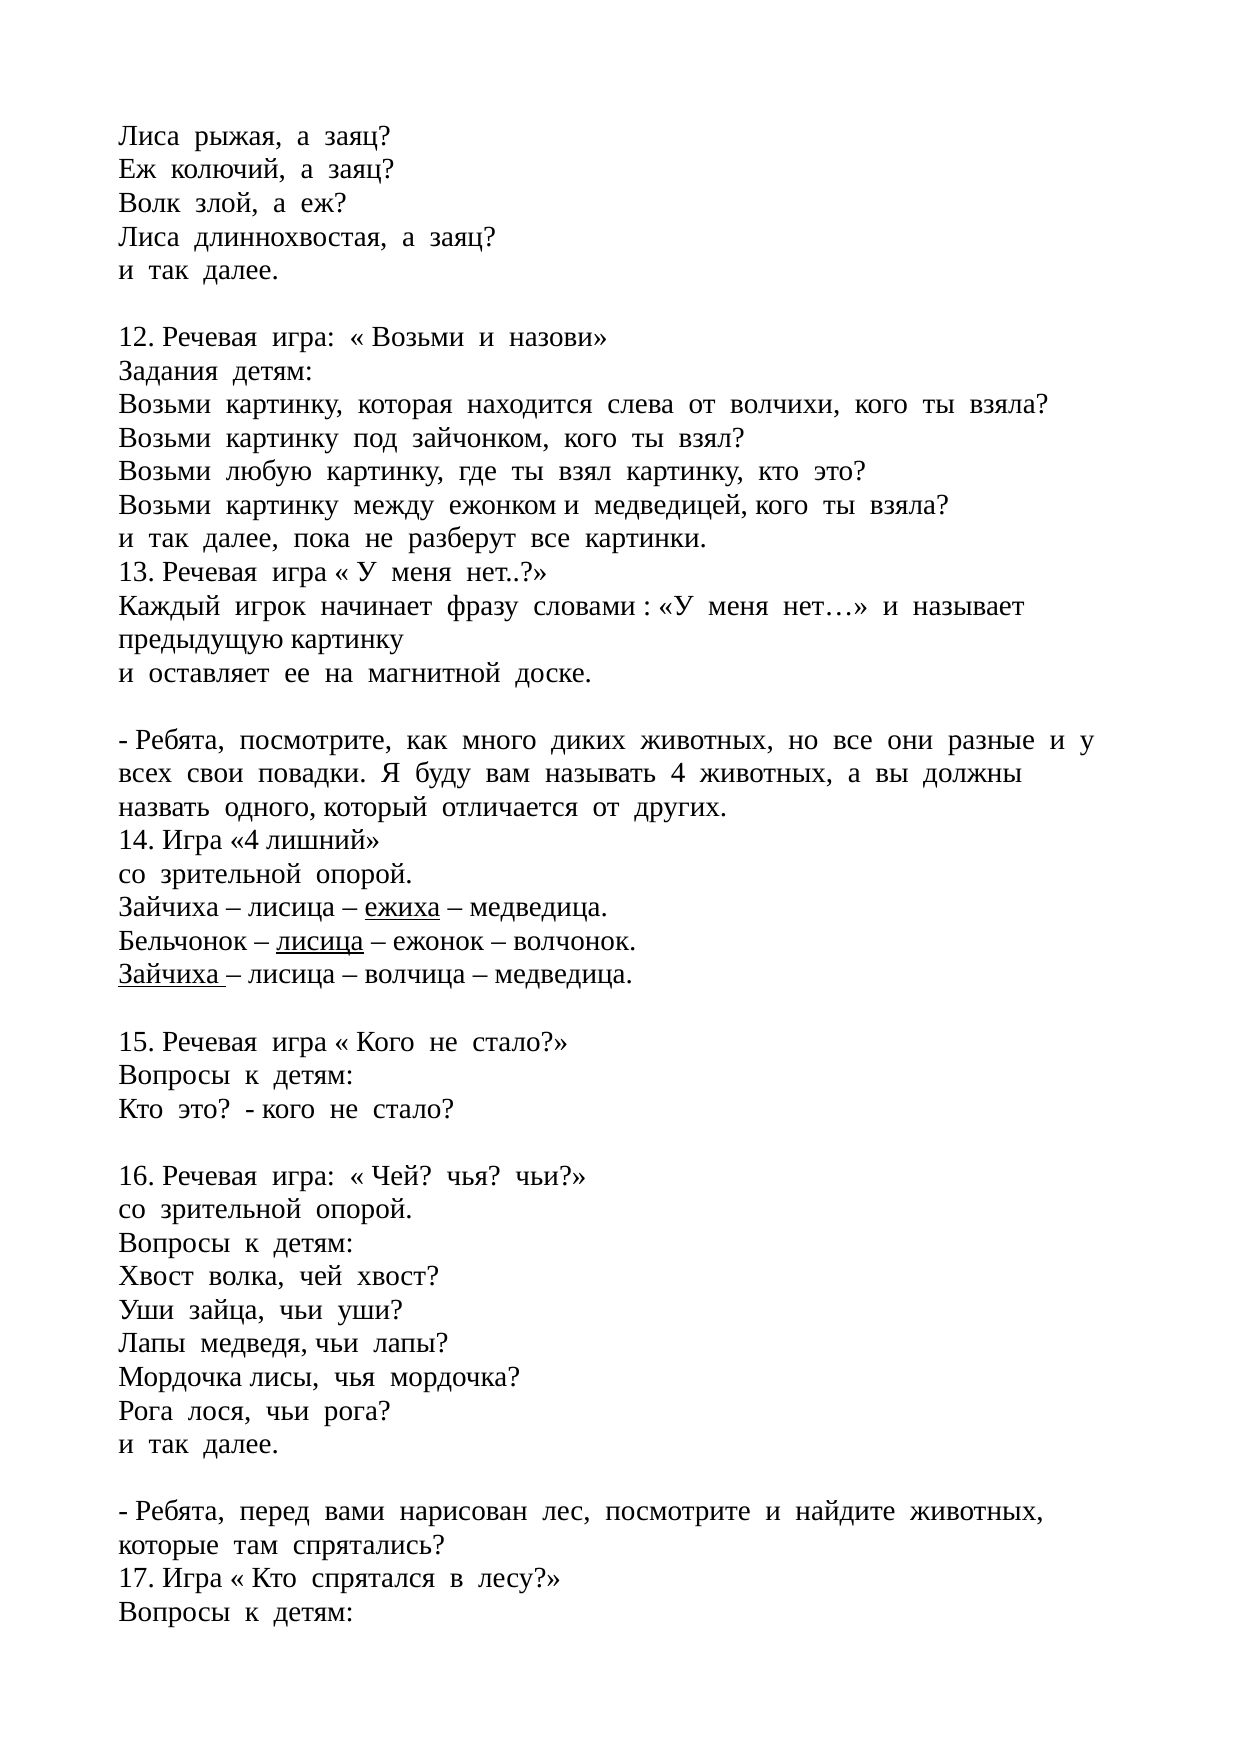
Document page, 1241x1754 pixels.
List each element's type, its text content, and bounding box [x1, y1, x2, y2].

text 15. Речевая игра « Кого не стало?» [118, 1024, 1122, 1057]
text Вопросы к детям: [118, 1225, 1122, 1258]
text Лиса рыжая, а заяц? [118, 118, 1122, 152]
text 14. Игра «4 лишний» [118, 822, 1122, 856]
text Зайчиха – лисица – волчица – медведица. [118, 957, 1122, 990]
text и так далее. [118, 252, 1122, 286]
text Лапы медведя, чьи лапы? [118, 1326, 1122, 1359]
text и так далее, пока не разберут все картинки. [118, 521, 1122, 554]
text Возьми картинку, которая находится слева от волчихи, кого ты взяла? [118, 386, 1122, 420]
text Задания детям: [118, 353, 1122, 386]
text Бельчонок – лисица – ежонок – волчонок. [118, 923, 1122, 957]
text Возьми картинку под зайчонком, кого ты взял? [118, 420, 1122, 453]
text со зрительной опорой. [118, 1191, 1122, 1225]
text 13. Речевая игра « У меня нет..?» [118, 554, 1122, 588]
text Хвост волка, чей хвост? [118, 1258, 1122, 1292]
text Рога лося, чьи рога? [118, 1393, 1122, 1426]
text Вопросы к детям: [118, 1594, 1122, 1627]
text со зрительной опорой. [118, 856, 1122, 889]
text Волк злой, а еж? [118, 185, 1122, 219]
text Кто это? - кого не стало? [118, 1091, 1122, 1124]
text Возьми любую картинку, где ты взял картинку, кто это? [118, 453, 1122, 487]
text 12. Речевая игра: « Возьми и назови» [118, 319, 1122, 353]
text - Ребята, перед вами нарисован лес, посмотрите и найдите животных, которые там спрятались? [118, 1493, 1122, 1560]
text Еж колючий, а заяц? [118, 152, 1122, 185]
text Возьми картинку между ежонком и медведицей, кого ты взяла? [118, 487, 1122, 521]
text Мордочка лисы, чья мордочка? [118, 1359, 1122, 1393]
text Вопросы к детям: [118, 1057, 1122, 1091]
text Уши зайца, чьи уши? [118, 1292, 1122, 1326]
text 16. Речевая игра: « Чей? чья? чьи?» [118, 1158, 1122, 1191]
text и так далее. [118, 1426, 1122, 1460]
text и оставляет ее на магнитной доске. [118, 655, 1122, 688]
text Лиса длиннохвостая, а заяц? [118, 219, 1122, 252]
text - Ребята, посмотрите, как много диких животных, но все они разные и у всех свои повадки. Я буду вам называть 4 животных, а вы должны назвать одного, который отличается от других. [118, 722, 1122, 822]
text Каждый игрок начинает фразу словами : «У меня нет…» и называет предыдущую картинку [118, 588, 1122, 655]
text Зайчиха – лисица – ежиха – медведица. [118, 889, 1122, 923]
text 17. Игра « Кто спрятался в лесу?» [118, 1560, 1122, 1594]
